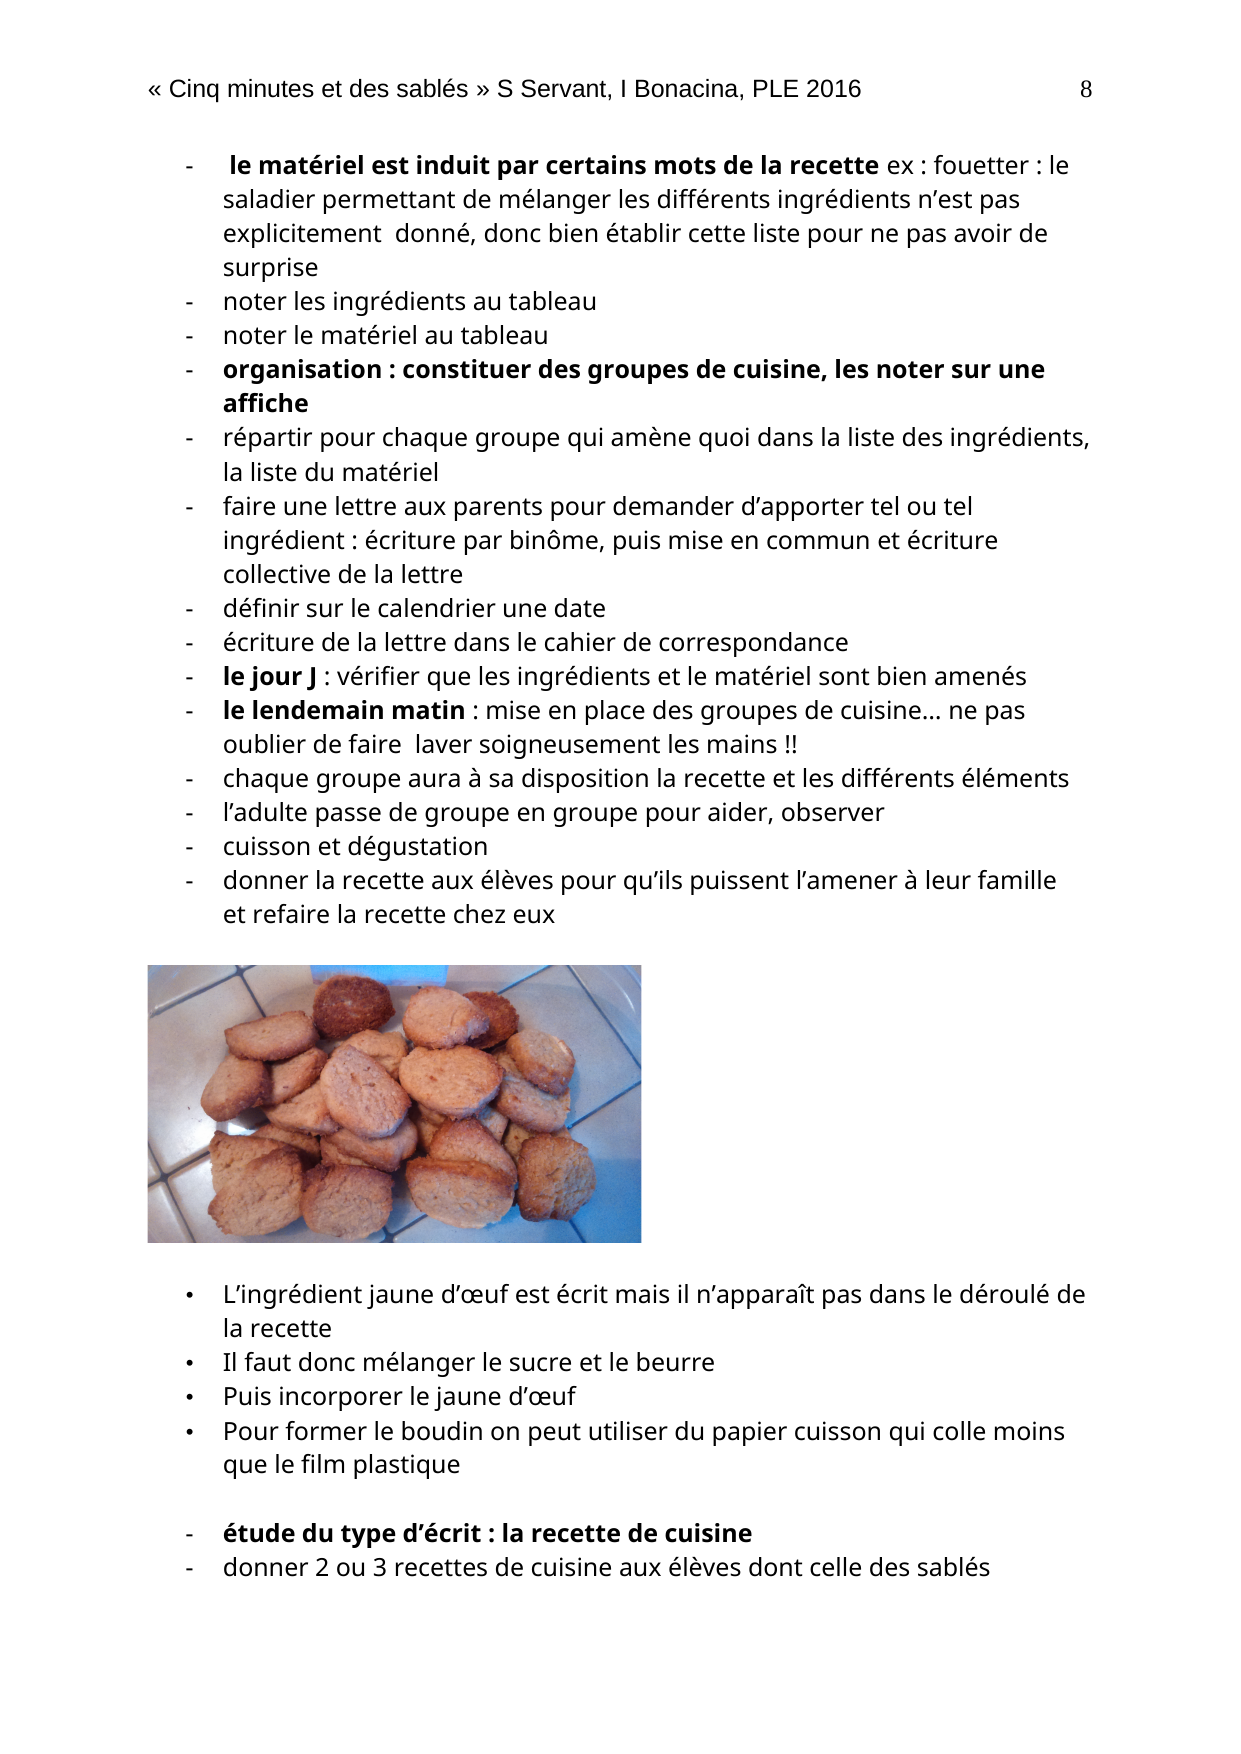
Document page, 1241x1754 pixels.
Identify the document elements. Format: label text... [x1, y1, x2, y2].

list noter le matériel au tableau [185, 318, 1093, 352]
list Pour former le boudin on peut utiliser du papier cuisson qui colle moins que le film plastique [185, 1413, 1093, 1481]
picture [147, 965, 642, 1243]
list faire une lettre aux parents pour demander d’apporter tel ou tel ingrédient : écriture par binôme, puis mise en commun et écriture collective de la lettre [185, 488, 1093, 590]
list répartir pour chaque groupe qui amène quoi dans la liste des ingrédients, la liste du matériel [185, 420, 1093, 488]
list cuisson et dégustation [185, 829, 1093, 863]
list donner 2 ou 3 recettes de cuisine aux élèves dont celle des sablés [185, 1549, 1093, 1583]
list étude du type d’écrit : la recette de cuisine [185, 1515, 1093, 1549]
list Il faut donc mélanger le sucre et le beurre [185, 1345, 1093, 1379]
list écriture de la lettre dans le cahier de correspondance [185, 624, 1093, 658]
list noter les ingrédients au tableau [185, 284, 1093, 318]
list chaque groupe aura à sa disposition la recette et les différents éléments [185, 761, 1093, 795]
list le jour J : vérifier que les ingrédients et le matériel sont bien amenés [185, 658, 1093, 693]
list donner la recette aux élèves pour qu’ils puissent l’amener à leur famille et refaire la recette chez eux [185, 863, 1093, 931]
list Puis incorporer le jaune d’œuf [185, 1379, 1093, 1413]
list le matériel est induit par certains mots de la recette ex : fouetter : le saladier permettant de mélanger les différents ingrédients n’est pas explicitement donné, donc bien établir cette liste pour ne pas avoir de surprise [185, 148, 1093, 284]
list définir sur le calendrier une date [185, 590, 1093, 624]
list L’ingrédient jaune d’œuf est écrit mais il n’apparaît pas dans le déroulé de la recette [185, 1277, 1093, 1345]
list le lendemain matin : mise en place des groupes de cuisine… ne pas oublier de faire laver soigneusement les mains !! [185, 693, 1093, 761]
list l’adulte passe de groupe en groupe pour aider, observer [185, 795, 1093, 829]
list organisation : constituer des groupes de cuisine, les noter sur une affiche [185, 352, 1093, 420]
